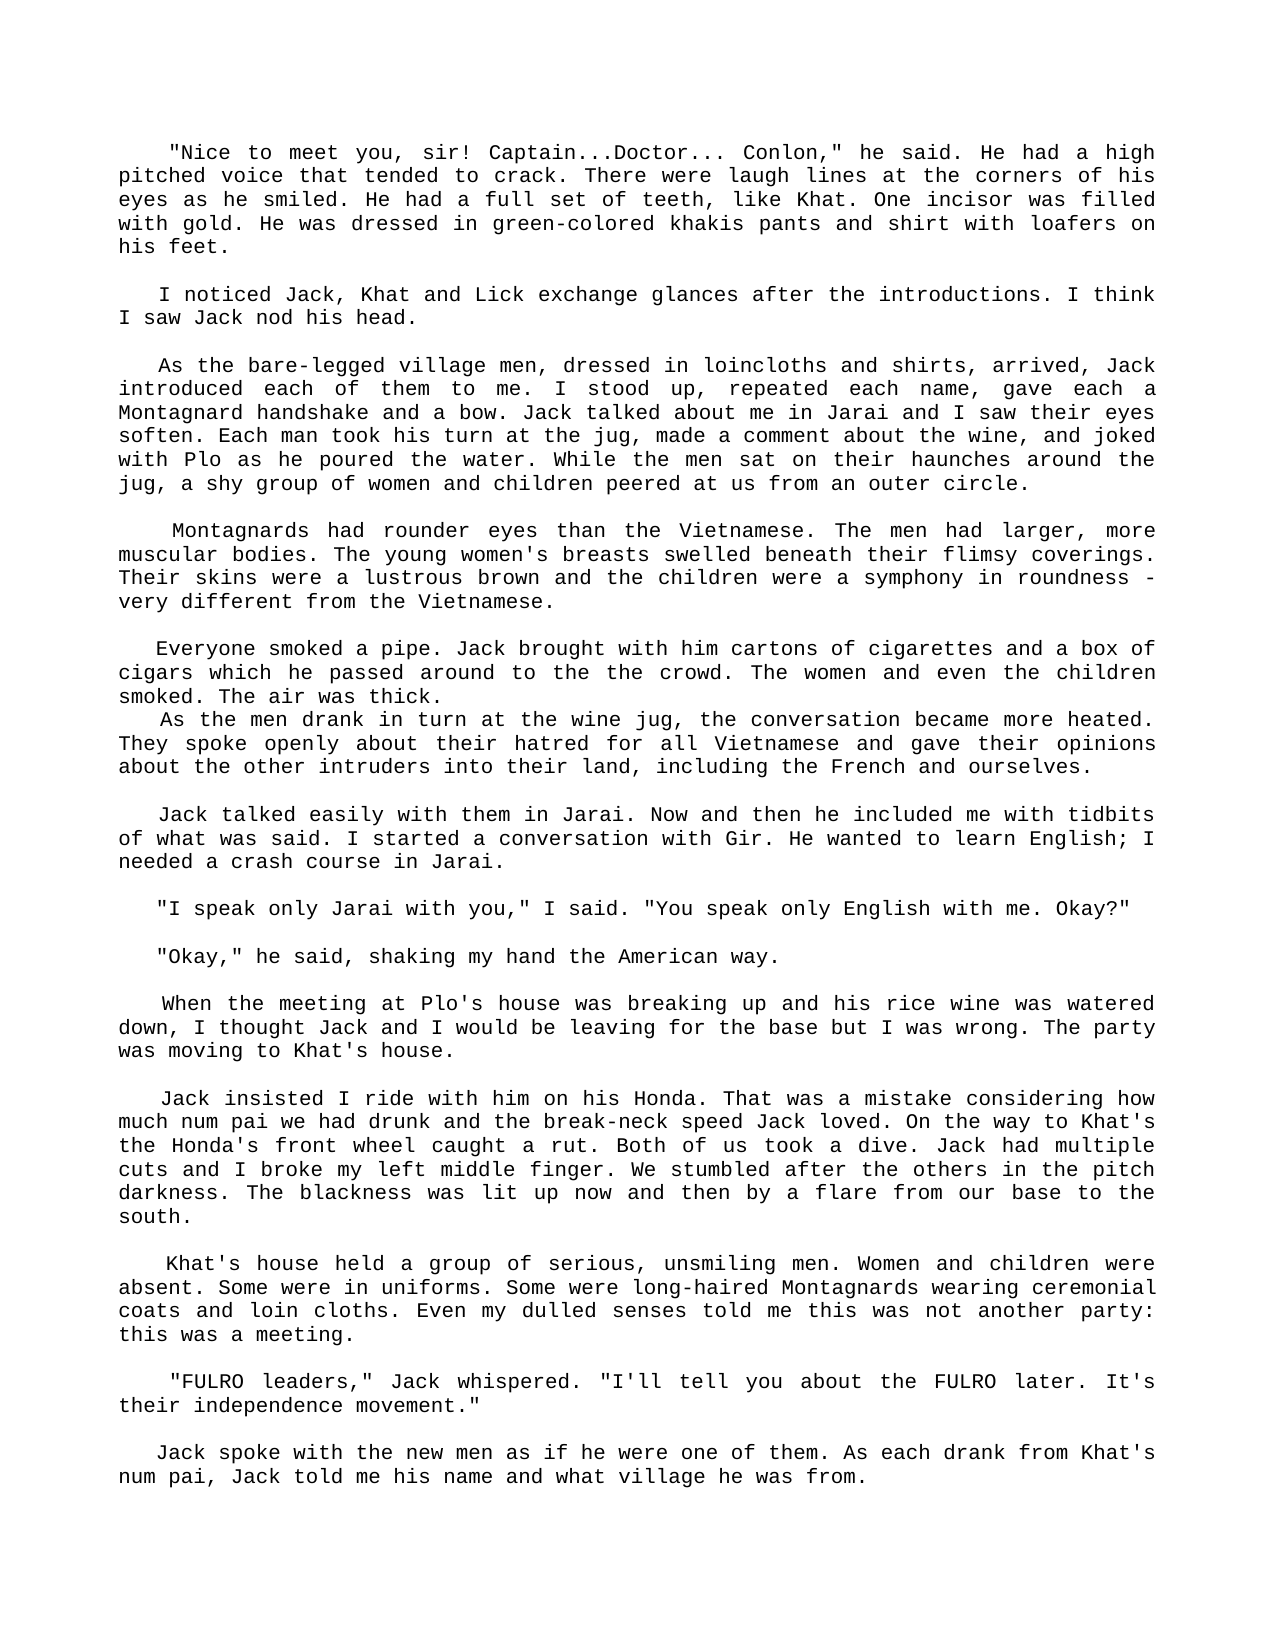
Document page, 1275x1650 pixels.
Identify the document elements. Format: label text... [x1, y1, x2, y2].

text Khat's house held a group of serious, unsmiling men. Women and children were absent. Some were in uniforms. Some were long-haired Montagnards wearing ceremonial coats and loin cloths. Even my dulled senses told me this was not another party: this was a meeting. [118, 1253, 1157, 1348]
text Jack talked easily with them in Jarai. Now and then he included me with tidbits of what was said. I started a conversation with Gir. He wanted to learn English; I needed a crash course in Jarai. [118, 804, 1157, 875]
text As the bare-legged village men, dressed in loincloths and shirts, arrived, Jack introduced each of them to me. I stood up, repeated each name, gave each a Montagnard handshake and a bow. Jack talked about me in Jarai and I saw their eyes soften. Each man took his turn at the jug, made a comment about the wine, and joked with Plo as he poured the water. While the men sat on their haunches around the jug, a shy group of women and children peered at us from an outer circle. [118, 354, 1157, 496]
text "FULRO leaders," Jack whispered. "I'll tell you about the FULRO later. It's their independence movement." [118, 1371, 1157, 1419]
text As the men drank in turn at the wine jug, the conversation became more heated. They spoke openly about their hatred for all Vietnamese and gave their opinions about the other intruders into their land, including the French and ourselves. [118, 709, 1157, 780]
text Everyone smoked a pipe. Jack brought with him cartons of cigarettes and a box of cigars which he passed around to the the crowd. The women and even the children smoked. The air was thick. [118, 638, 1157, 709]
text "I speak only Jarai with you," I said. "You speak only English with me. Okay?" [118, 898, 1157, 922]
text "Nice to meet you, sir! Captain...Doctor... Conlon," he said. He had a high pitched voice that tended to crack. There were laugh lines at the corners of his eyes as he smiled. He had a full set of teeth, like Khat. One incisor was filled with gold. He was dressed in green-colored khakis pants and shirt with loafers on his feet. [118, 142, 1157, 260]
text "Okay," he said, shaking my hand the American way. [118, 946, 1157, 969]
text When the meeting at Plo's house was breaking up and his rice wine was watered down, I thought Jack and I would be leaving for the base but I was wrong. The party was moving to Khat's house. [118, 993, 1157, 1064]
text Montagnards had rounder eyes than the Vietnamese. The men had larger, more muscular bodies. The young women's breasts swelled beneath their flimsy coverings. Their skins were a lustrous brown and the children were a symphony in roundness - very different from the Vietnamese. [118, 520, 1157, 615]
text Jack spoke with the new men as if he were one of them. As each drank from Khat's num pai, Jack told me his name and what village he was from. [118, 1442, 1157, 1489]
text I noticed Jack, Khat and Lick exchange glances after the introductions. I think I saw Jack nod his head. [118, 284, 1157, 331]
text Jack insisted I ride with him on his Honda. That was a mistake considering how much num pai we had drunk and the break-neck speed Jack loved. On the way to Khat's the Honda's front wheel caught a rut. Both of us took a dive. Jack had multiple cuts and I broke my left middle finger. We stumbled after the others in the pitch darkness. The blackness was lit up now and then by a flare from our base to the south. [118, 1088, 1157, 1229]
